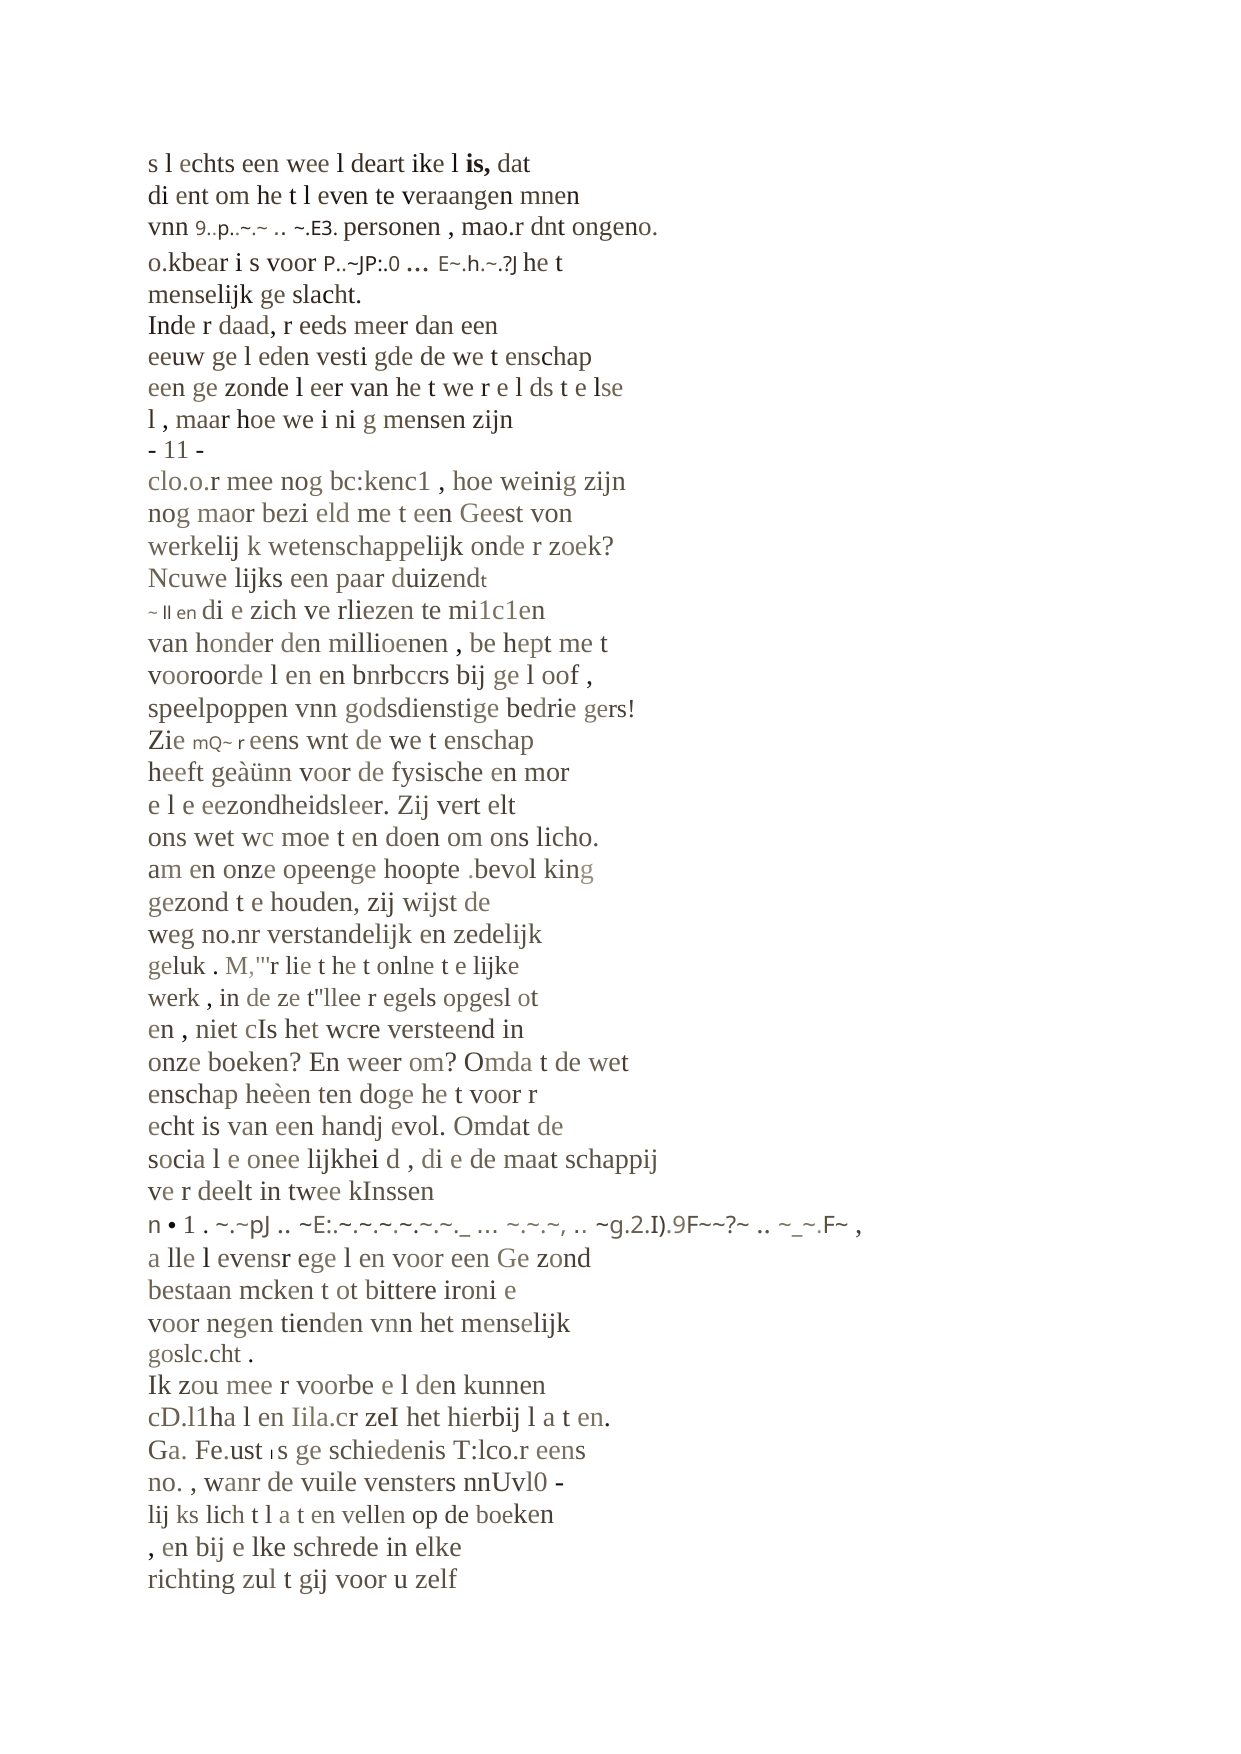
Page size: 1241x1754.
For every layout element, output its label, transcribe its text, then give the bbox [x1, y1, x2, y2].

text clo.o.r mee nog bc:kenc1 , hoe weinig zijn [148, 464, 1093, 496]
text n • 1 . ~.~pJ .. ~E:.~.~.~.~.~.~._ ... ~.~.~, .. ~g.2.I).9F~~?~ .. ~_~.F~ , [148, 1207, 1093, 1241]
text Ik zou mee r voorbe e l den kunnen [148, 1368, 1093, 1400]
text gezond t e houden, zij wijst de [148, 885, 1093, 917]
text lij ks lich t l a t en vellen op de boeken [148, 1498, 1093, 1530]
text nog maor bezi eld me t een Geest von [148, 496, 1093, 529]
text heeft geàünn voor de fysische en mor [148, 755, 1093, 788]
text , en bij e lke schrede in elke [148, 1530, 1093, 1562]
text eeuw ge l eden vesti gde de we t enschap [148, 340, 1093, 372]
text no. , wanr de vuile vensters nnUvl0 - [148, 1465, 1093, 1498]
text o.kbear i s voor P..~JP:.0 ... E~.h.~.?J he t [148, 241, 1093, 278]
text socia l e onee lijkhei d , di e de maat schappij [148, 1142, 1093, 1174]
text cD.l1ha l en Iila.cr zeI het hierbij l a t en. [148, 1400, 1093, 1433]
text echt is van een handj evol. Omdat de [148, 1109, 1093, 1142]
text enschap heèen ten doge he t voor r [148, 1077, 1093, 1109]
text am en onze opeenge hoopte .bevol king [148, 853, 1093, 885]
text werk , in de ze t''llee r egels opgesl ot [148, 980, 1093, 1012]
text weg no.nr verstandelijk en zedelijk [148, 917, 1093, 950]
text Ga. Fe.ust I s ge schiedenis T:lco.r eens [148, 1433, 1093, 1465]
text vnn 9..p..~.~ .. ~.E3. personen , mao.r dnt ongeno. [148, 210, 1093, 241]
text speelpoppen vnn godsdienstige bedrie gers! [148, 691, 1093, 723]
text richting zul t gij voor u zelf [148, 1562, 1093, 1595]
text van honder den millioenen , be hept me t [148, 626, 1093, 658]
text Inde r daad, r eeds meer dan een [148, 309, 1093, 340]
text ons wet wc moe t en doen om ons licho. [148, 820, 1093, 853]
text ~ ll en di e zich ve rliezen te mi1c1en [148, 593, 1093, 626]
text ve r deelt in twee kInssen [148, 1174, 1093, 1207]
text onze boeken? En weer om? Omda t de wet [148, 1044, 1093, 1077]
text e l e eezondheidsleer. Zij vert elt [148, 788, 1093, 820]
text vooroorde l en en bnrbccrs bij ge l oof , [148, 658, 1093, 691]
text - 11 - [148, 434, 1093, 464]
text di ent om he t l even te veraangen mnen [148, 179, 1093, 210]
text geluk . M,"'r lie t he t onlne t e lijke [148, 950, 1093, 980]
text menselijk ge slacht. [148, 278, 1093, 309]
text Zie mQ~ r eens wnt de we t enschap [148, 723, 1093, 755]
text werkelij k wetenschappelijk onde r zoek? [148, 529, 1093, 561]
text goslc.cht . [148, 1338, 1093, 1368]
text voor negen tienden vnn het menselijk [148, 1306, 1093, 1338]
text s l echts een wee l deart ike l is, dat [148, 148, 1093, 179]
text l , maar hoe we i ni g mensen zijn [148, 403, 1093, 434]
text Ncuwe lijks een paar duizendt [148, 561, 1093, 593]
text en , niet cIs het wcre versteend in [148, 1012, 1093, 1044]
text bestaan mcken t ot bittere ironi e [148, 1273, 1093, 1306]
text a lle l evensr ege l en voor een Ge zond [148, 1241, 1093, 1273]
text een ge zonde l eer van he t we r e l ds t e lse [148, 372, 1093, 403]
